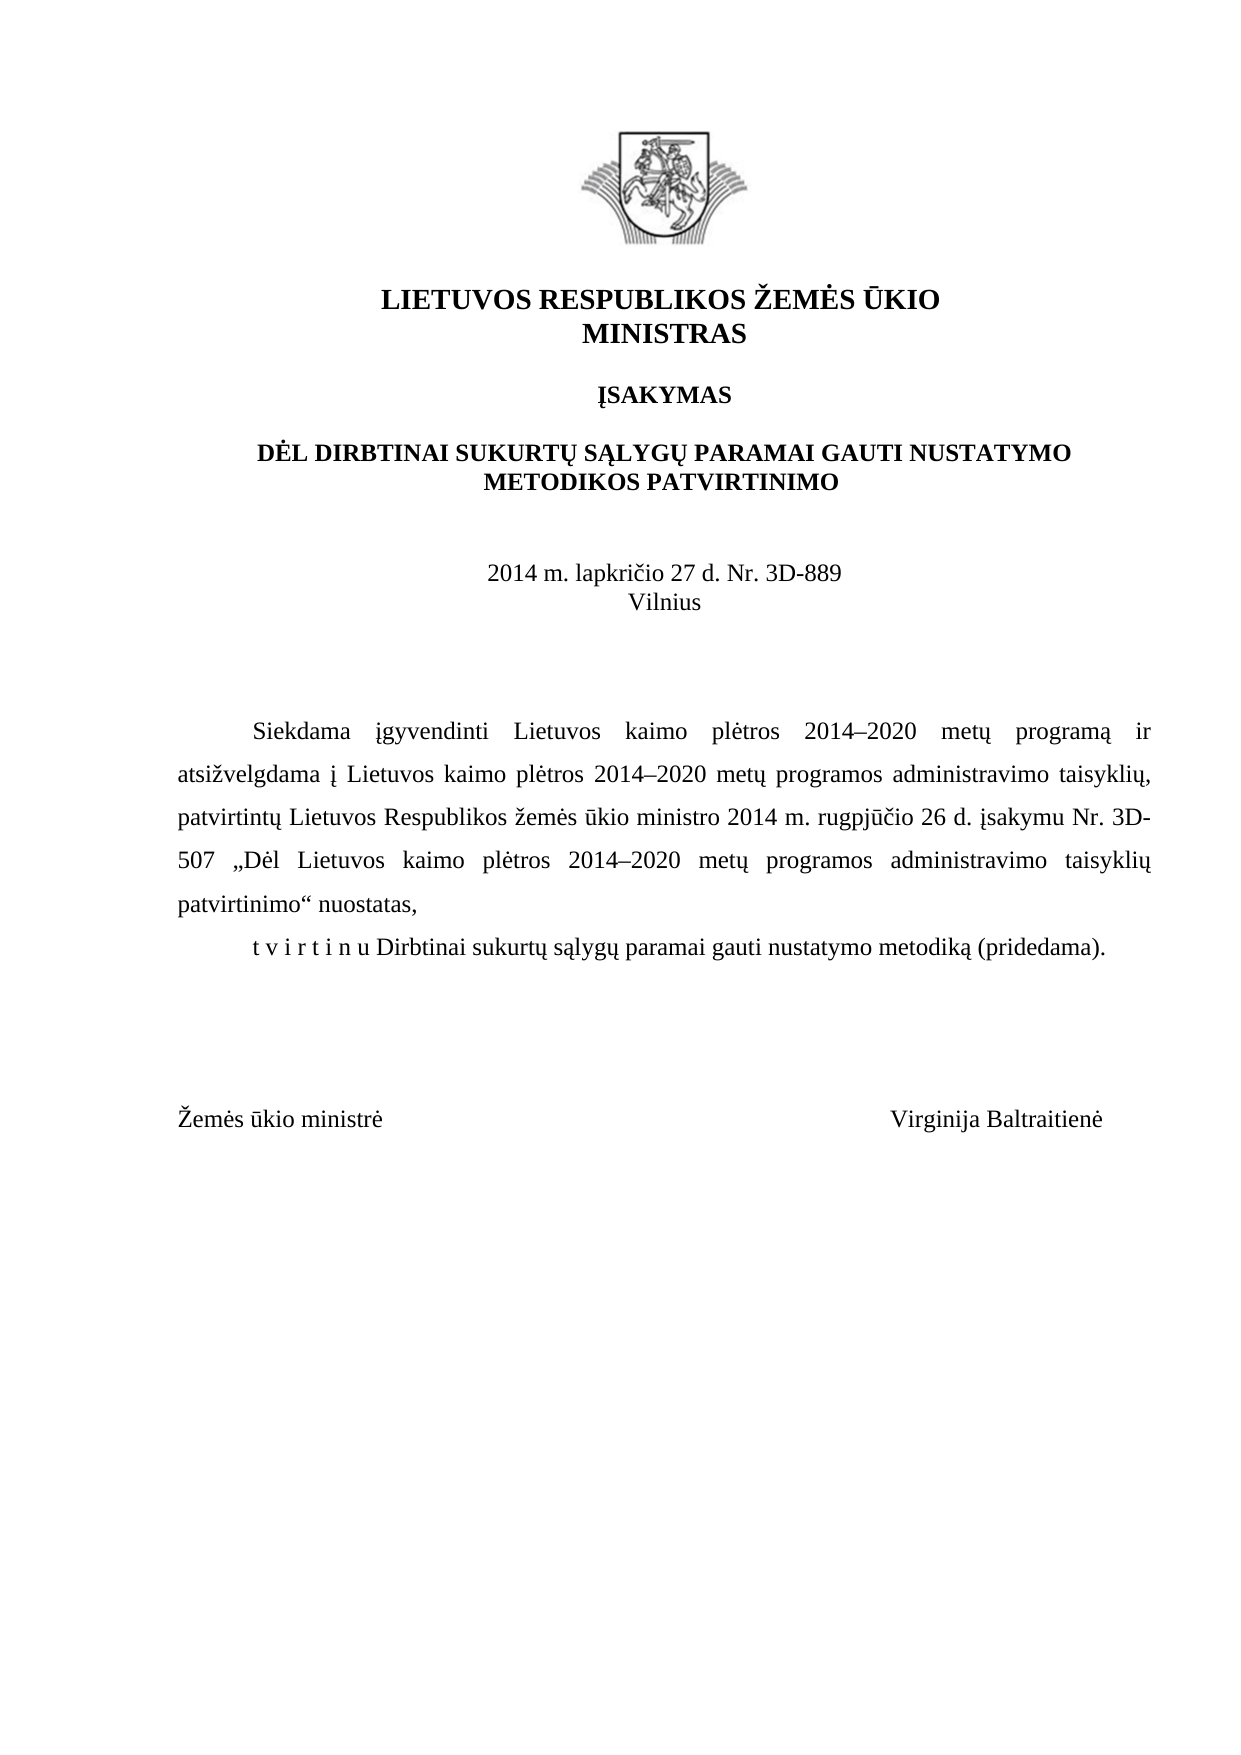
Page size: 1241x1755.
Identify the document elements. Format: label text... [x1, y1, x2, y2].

text Vilnius [177, 587, 1152, 616]
text Žemės ūkio ministrė Virginija Baltraitienė [177, 1104, 1152, 1133]
text t v i r t i n u Dirbtinai sukurtų sąlygų paramai gauti nustatymo metodiką (pridedama). [177, 932, 1152, 961]
text ĮSAKYMAS [177, 381, 1152, 409]
text LIETUVOS RESPUBLIKOS ŽEMĖS ŪKIO [177, 282, 1152, 316]
text MINISTRAS [177, 316, 1152, 349]
text 2014 m. lapkričio 27 d. Nr. 3D-889 [177, 558, 1152, 587]
text Siekdama įgyvendinti Lietuvos kaimo plėtros 2014–2020 metų programą ir atsižvelgdama į Lietuvos kaimo plėtros 2014–2020 metų programos administravimo taisyklių, patvirtintų Lietuvos Respublikos žemės ūkio ministro 2014 m. rugpjūčio 26 d. įsakymu Nr. 3D-507 „Dėl Lietuvos kaimo plėtros 2014–2020 metų programos administravimo taisyklių patvirtinimo“ nuostatas, [177, 716, 1152, 917]
text DĖL DIRBTINAI SUKURTŲ SĄLYGŲ PARAMAI GAUTI NUSTATYMO METODIKOS PATVIRTINIMO [177, 438, 1152, 496]
